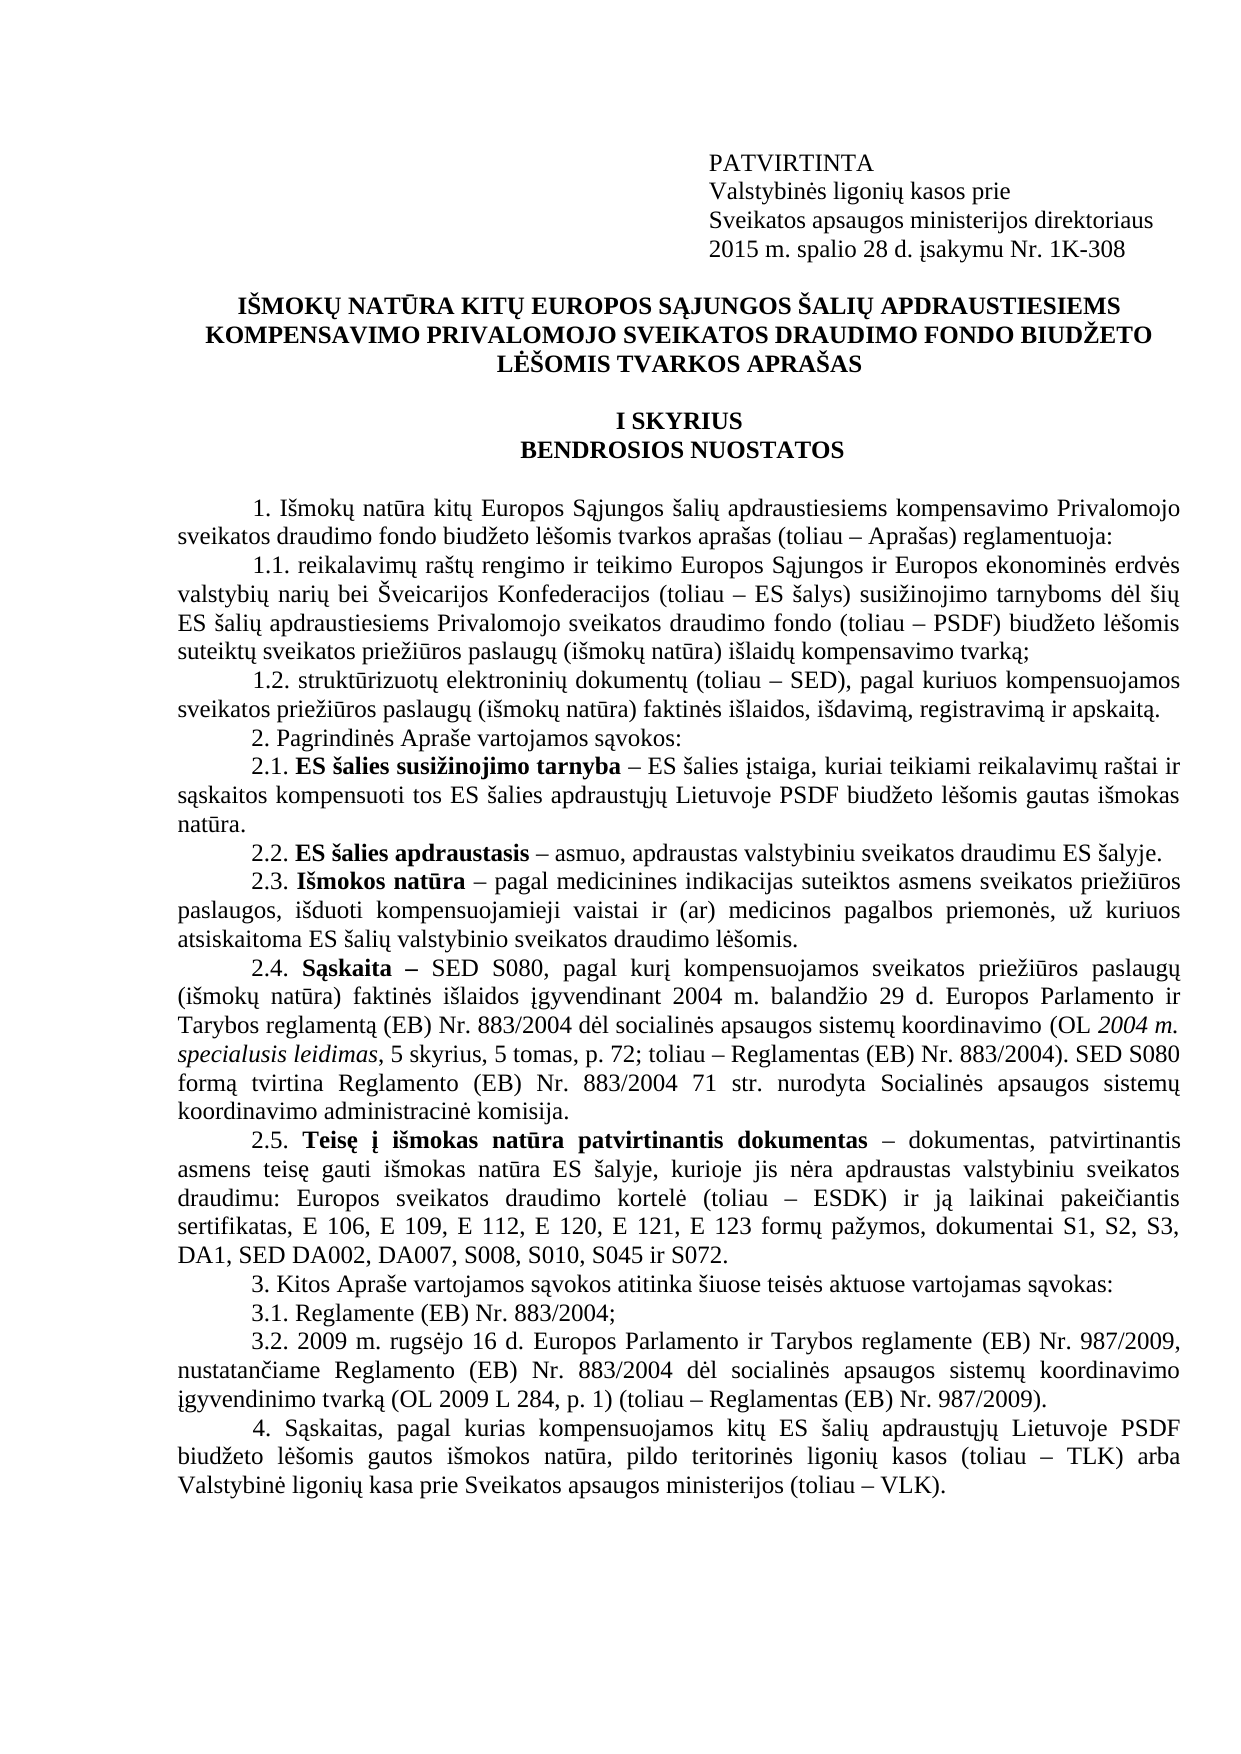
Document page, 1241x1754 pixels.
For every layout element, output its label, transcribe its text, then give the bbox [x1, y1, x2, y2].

text 3.2. 2009 m. rugsėjo 16 d. Europos Parlamento ir Tarybos reglamente (EB) Nr. 987/2009, nustatančiame Reglamento (EB) Nr. 883/2004 dėl socialinės apsaugos sistemų koordinavimo įgyvendinimo tvarką (OL 2009 L 284, p. 1) (toliau – Reglamentas (EB) Nr. 987/2009). [177, 1326, 1181, 1413]
text 1.2. struktūrizuotų elektroninių dokumentų (toliau – SED), pagal kuriuos kompensuojamos sveikatos priežiūros paslaugų (išmokų natūra) faktinės išlaidos, išdavimą, registravimą ir apskaitą. [177, 665, 1181, 723]
text 2.3. Išmokos natūra – pagal medicinines indikacijas suteiktos asmens sveikatos priežiūros paslaugos, išduoti kompensuojamieji vaistai ir (ar) medicinos pagalbos priemonės, už kuriuos atsiskaitoma ES šalių valstybinio sveikatos draudimo lėšomis. [177, 866, 1181, 953]
text I SKYRIUS [177, 406, 1181, 435]
text Valstybinės ligonių kasos prie [709, 176, 1181, 205]
text 1.1. reikalavimų raštų rengimo ir teikimo Europos Sąjungos ir Europos ekonominės erdvės valstybių narių bei Šveicarijos Konfederacijos (toliau – ES šalys) susižinojimo tarnyboms dėl šių ES šalių apdraustiesiems Privalomojo sveikatos draudimo fondo (toliau – PSDF) biudžeto lėšomis suteiktų sveikatos priežiūros paslaugų (išmokų natūra) išlaidų kompensavimo tvarką; [177, 550, 1181, 665]
text 2.2. ES šalies apdraustasis – asmuo, apdraustas valstybiniu sveikatos draudimu ES šalyje. [177, 838, 1181, 866]
text 4. Sąskaitas, pagal kurias kompensuojamos kitų ES šalių apdraustųjų Lietuvoje PSDF biudžeto lėšomis gautos išmokos natūra, pildo teritorinės ligonių kasos (toliau – TLK) arba Valstybinė ligonių kasa prie Sveikatos apsaugos ministerijos (toliau – VLK). [177, 1413, 1181, 1499]
text BENDROSIOS NUOSTATOS [177, 435, 1181, 464]
text 3. Kitos Apraše vartojamos sąvokos atitinka šiuose teisės aktuose vartojamas sąvokas: [177, 1269, 1181, 1298]
text Išmokų natūra kitų Europos Sąjungos šalių apdraustiesiems kompensavimo Privalomojo sveikatos draudimo fondo biudžeto lėšomis tvarkos aprašas [177, 291, 1181, 378]
text 2015 m. spalio 28 d. įsakymu Nr. 1K-308 [709, 234, 1181, 263]
text 2. Pagrindinės Apraše vartojamos sąvokos: [177, 723, 1181, 751]
text 1. Išmokų natūra kitų Europos Sąjungos šalių apdraustiesiems kompensavimo Privalomojo sveikatos draudimo fondo biudžeto lėšomis tvarkos aprašas (toliau – Aprašas) reglamentuoja: [177, 493, 1181, 550]
text 3.1. Reglamente (EB) Nr. 883/2004; [177, 1298, 1181, 1326]
text 2.5. Teisę į išmokas natūra patvirtinantis dokumentas – dokumentas, patvirtinantis asmens teisę gauti išmokas natūra ES šalyje, kurioje jis nėra apdraustas valstybiniu sveikatos draudimu: Europos sveikatos draudimo kortelė (toliau – ESDK) ir ją laikinai pakeičiantis sertifikatas, E 106, E 109, E 112, E 120, E 121, E 123 formų pažymos, dokumentai S1, S2, S3, DA1, SED DA002, DA007, S008, S010, S045 ir S072. [177, 1125, 1181, 1269]
text 2.4. Sąskaita – SED S080, pagal kurį kompensuojamos sveikatos priežiūros paslaugų (išmokų natūra) faktinės išlaidos įgyvendinant 2004 m. balandžio 29 d. Europos Parlamento ir Tarybos reglamentą (EB) Nr. 883/2004 dėl socialinės apsaugos sistemų koordinavimo (OL 2004 m. specialusis leidimas, 5 skyrius, 5 tomas, p. 72; toliau – Reglamentas (EB) Nr. 883/2004). SED S080 formą tvirtina Reglamento (EB) Nr. 883/2004 71 str. nurodyta Socialinės apsaugos sistemų koordinavimo administracinė komisija. [177, 953, 1181, 1125]
text 2.1. ES šalies susižinojimo tarnyba – ES šalies įstaiga, kuriai teikiami reikalavimų raštai ir sąskaitos kompensuoti tos ES šalies apdraustųjų Lietuvoje PSDF biudžeto lėšomis gautas išmokas natūra. [177, 751, 1181, 838]
text PATVIRTINTA [709, 148, 1181, 176]
text Sveikatos apsaugos ministerijos direktoriaus [709, 205, 1181, 234]
